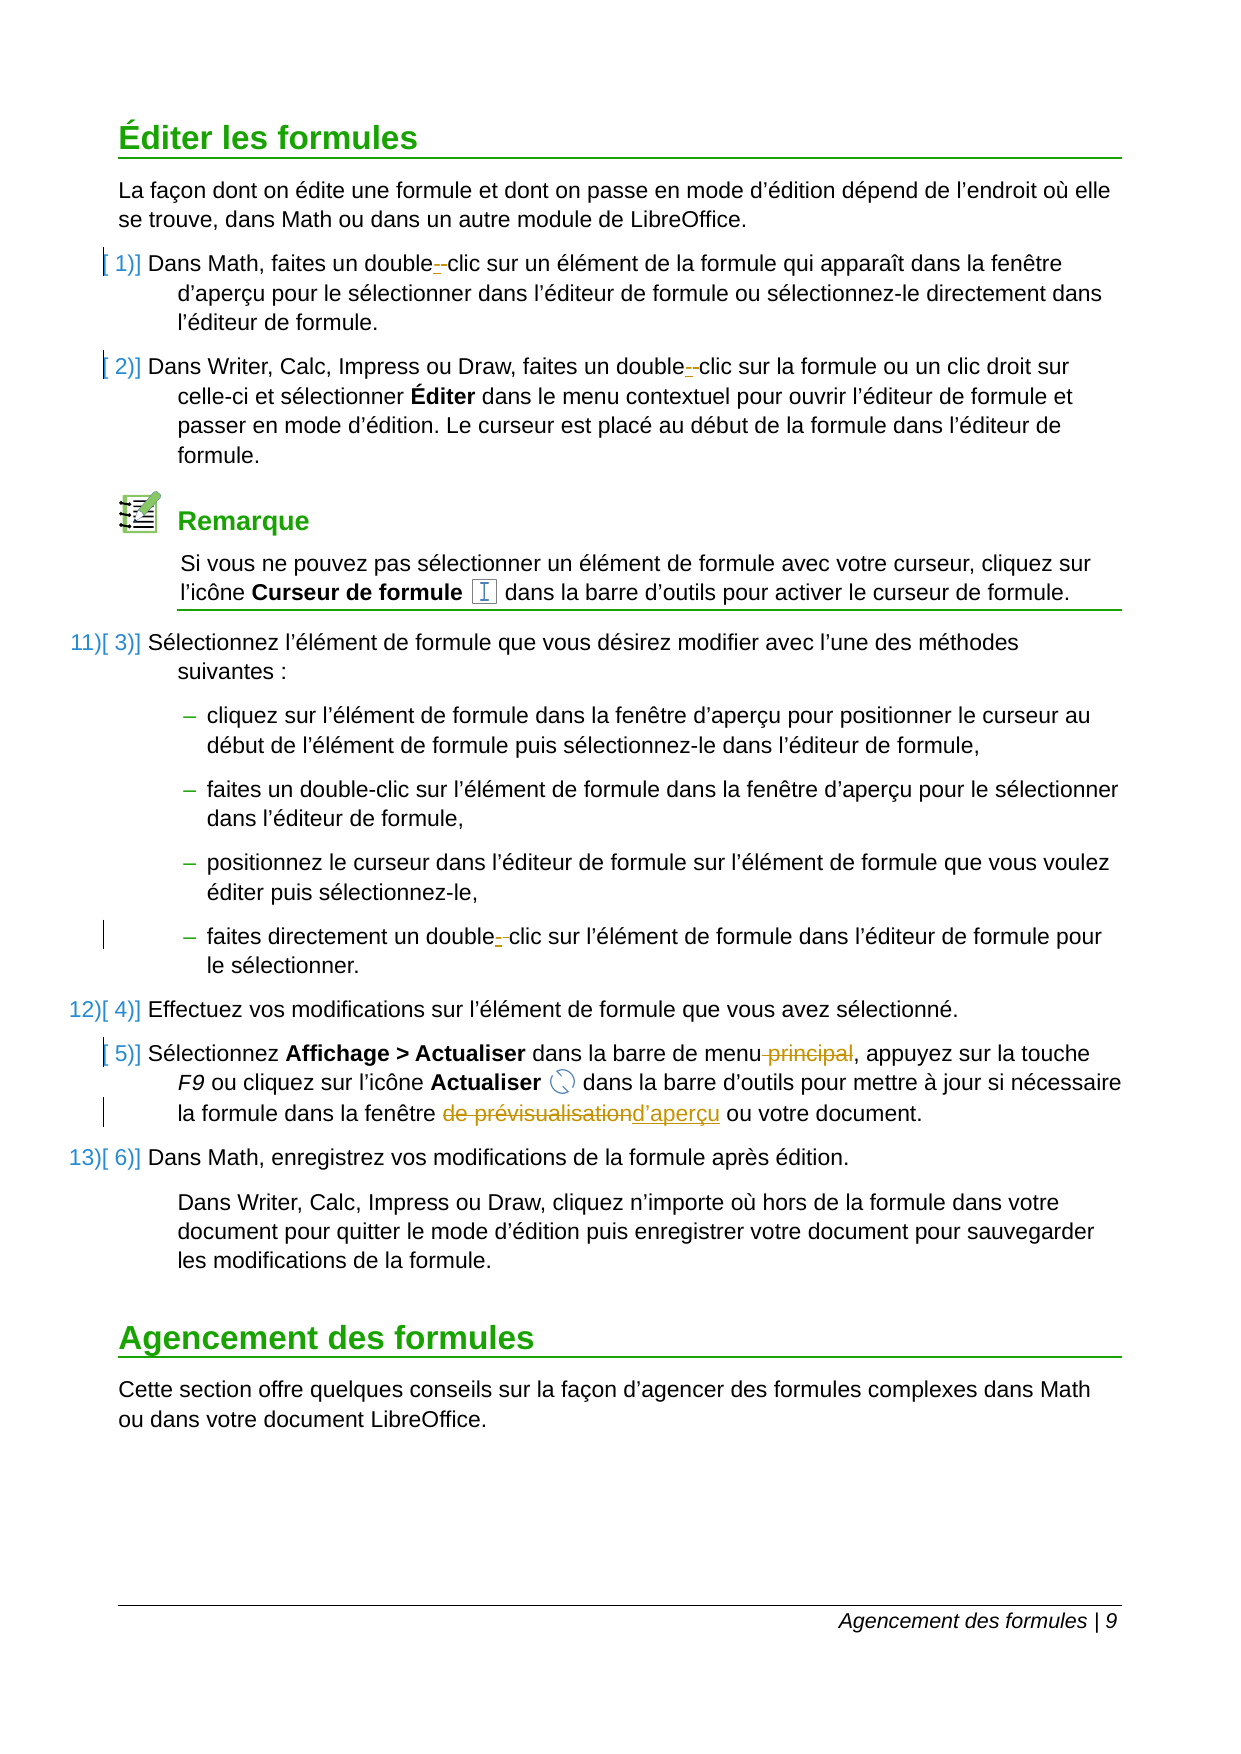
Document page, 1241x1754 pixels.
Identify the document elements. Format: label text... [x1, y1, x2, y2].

list faites directement un double-clic sur l’élément de formule dans l’éditeur de formule pour le sélectionner. [183, 919, 1122, 978]
picture [469, 576, 499, 606]
text Si vous ne pouvez pas sélectionner un élément de formule avec votre curseur, cliquez sur l’icône Curseur de formule dans la barre d’outils pour activer le curseur de formule. [177, 544, 1122, 609]
subtitle Agencement des formules [118, 1318, 1122, 1356]
text Cette section offre quelques conseils sur la façon d’agencer des formules complexes dans Math ou dans votre document LibreOffice. [118, 1373, 1122, 1432]
list Effectuez vos modifications sur l’élément de formule que vous avez sélectionné. [148, 993, 1122, 1023]
text La façon dont on édite une formule et dont on passe en mode d’édition dépend de l’endroit où elle se trouve, dans Math ou dans un autre module de LibreOffice. [118, 173, 1122, 232]
list Sélectionnez Affichage > Actualiser dans la barre de menu, appuyez sur la touche F9 ou cliquez sur l’icône Actualiser dans la barre d’outils pour mettre à jour si nécessaire la formule dans la fenêtre d’aperçu ou votre document. [148, 1037, 1122, 1127]
list faites un double-clic sur l’élément de formule dans la fenêtre d’aperçu pour le sélectionner dans l’éditeur de formule, [183, 772, 1122, 831]
list cliquez sur l’élément de formule dans la fenêtre d’aperçu pour positionner le curseur au début de l’élément de formule puis sélectionnez-le dans l’éditeur de formule, [183, 699, 1122, 758]
subtitle Éditer les formules [118, 118, 1122, 157]
list Remarque [118, 490, 1122, 536]
picture [547, 1066, 577, 1096]
list positionnez le curseur dans l’éditeur de formule sur l’élément de formule que vous voulez éditer puis sélectionnez-le, [183, 846, 1122, 905]
list Dans Math, enregistrez vos modifications de la formule après édition. [148, 1141, 1122, 1171]
list Dans Writer, Calc, Impress ou Draw, cliquez n’importe où hors de la formule dans votre document pour quitter le mode d’édition puis enregistrer votre document pour sauvegarder les modifications de la formule. [148, 1185, 1122, 1274]
list Sélectionnez l’élément de formule que vous désirez modifier avec l’une des méthodes suivantes : [148, 625, 1122, 684]
list Dans Math, faites un double-clic sur un élément de la formule qui apparaît dans la fenêtre d’aperçu pour le sélectionner dans l’éditeur de formule ou sélectionnez-le directement dans l’éditeur de formule. [148, 247, 1122, 335]
list Dans Writer, Calc, Impress ou Draw, faites un double-clic sur la formule ou un clic droit sur celle-ci et sélectionner Éditer dans le menu contextuel pour ouvrir l’éditeur de formule et passer en mode d’édition. Le curseur est placé au début de la formule dans l’éditeur de formule. [148, 350, 1122, 468]
